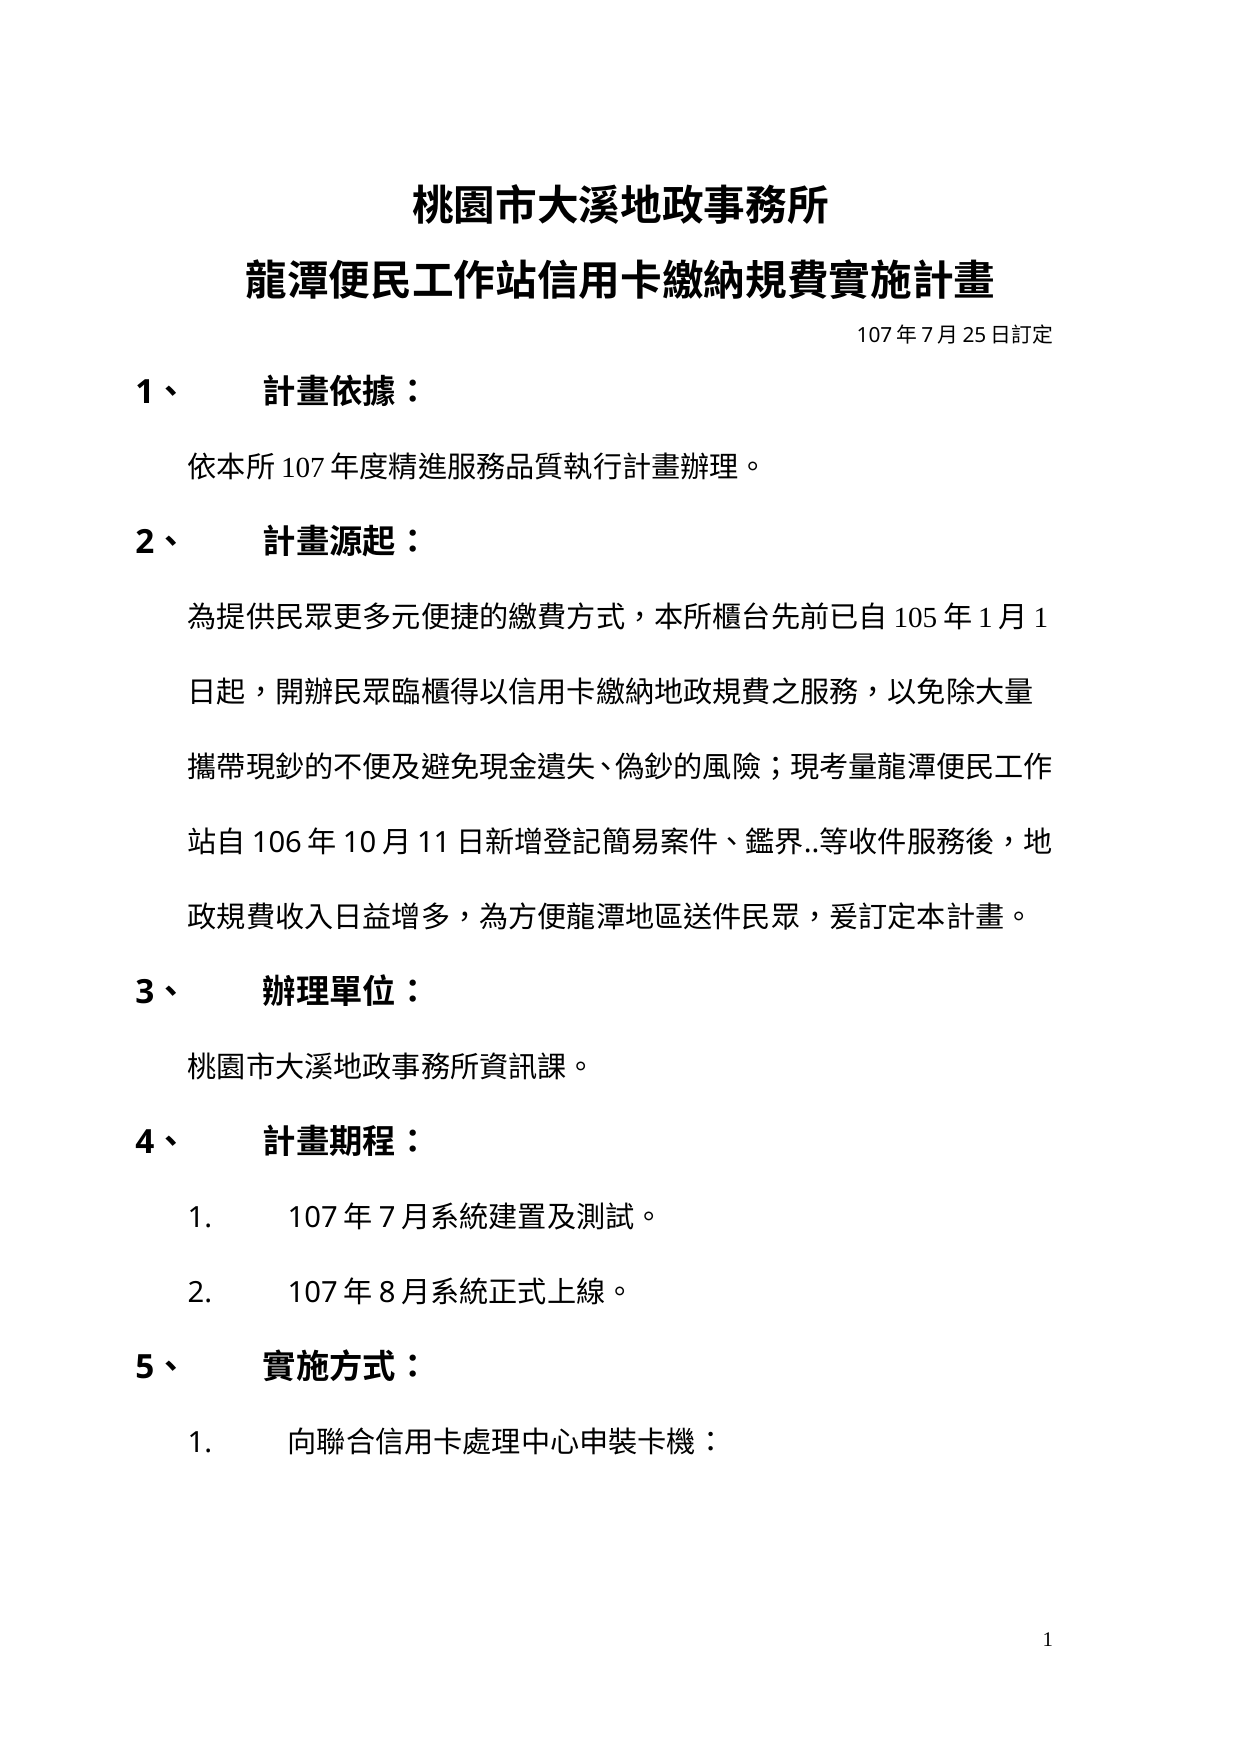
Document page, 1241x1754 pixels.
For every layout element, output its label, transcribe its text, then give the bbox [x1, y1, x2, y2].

list 實施方式： [187, 1327, 1053, 1402]
list 向聯合信用卡處理中心申裝卡機： [187, 1402, 1053, 1477]
text 桃園市大溪地政事務所 [187, 164, 1053, 239]
list 107年8月系統正式上線。 [187, 1252, 1053, 1327]
list 107年7月系統建置及測試。 [187, 1177, 1053, 1252]
text 107年7月25日訂定 [187, 314, 1053, 352]
list 辦理單位： [187, 952, 1053, 1027]
list 計畫源起： [187, 502, 1053, 577]
list 計畫期程： [187, 1102, 1053, 1177]
list 計畫依據： [187, 352, 1053, 427]
text 為提供民眾更多元便捷的繳費方式，本所櫃台先前已自105年1月1日起，開辦民眾臨櫃得以信用卡繳納地政規費之服務，以免除大量攜帶現鈔的不便及避免現金遺失、偽鈔的風險；現考量龍潭便民工作站自106年10月11日新增登記簡易案件、鑑界..等收件服務後，地政規費收入日益增多，為方便龍潭地區送件民眾，爰訂定本計畫。 [187, 577, 1053, 952]
text 依本所107年度精進服務品質執行計畫辦理。 [187, 427, 1053, 502]
text 龍潭便民工作站信用卡繳納規費實施計畫 [187, 239, 1053, 314]
text 桃園市大溪地政事務所資訊課。 [187, 1027, 1053, 1102]
